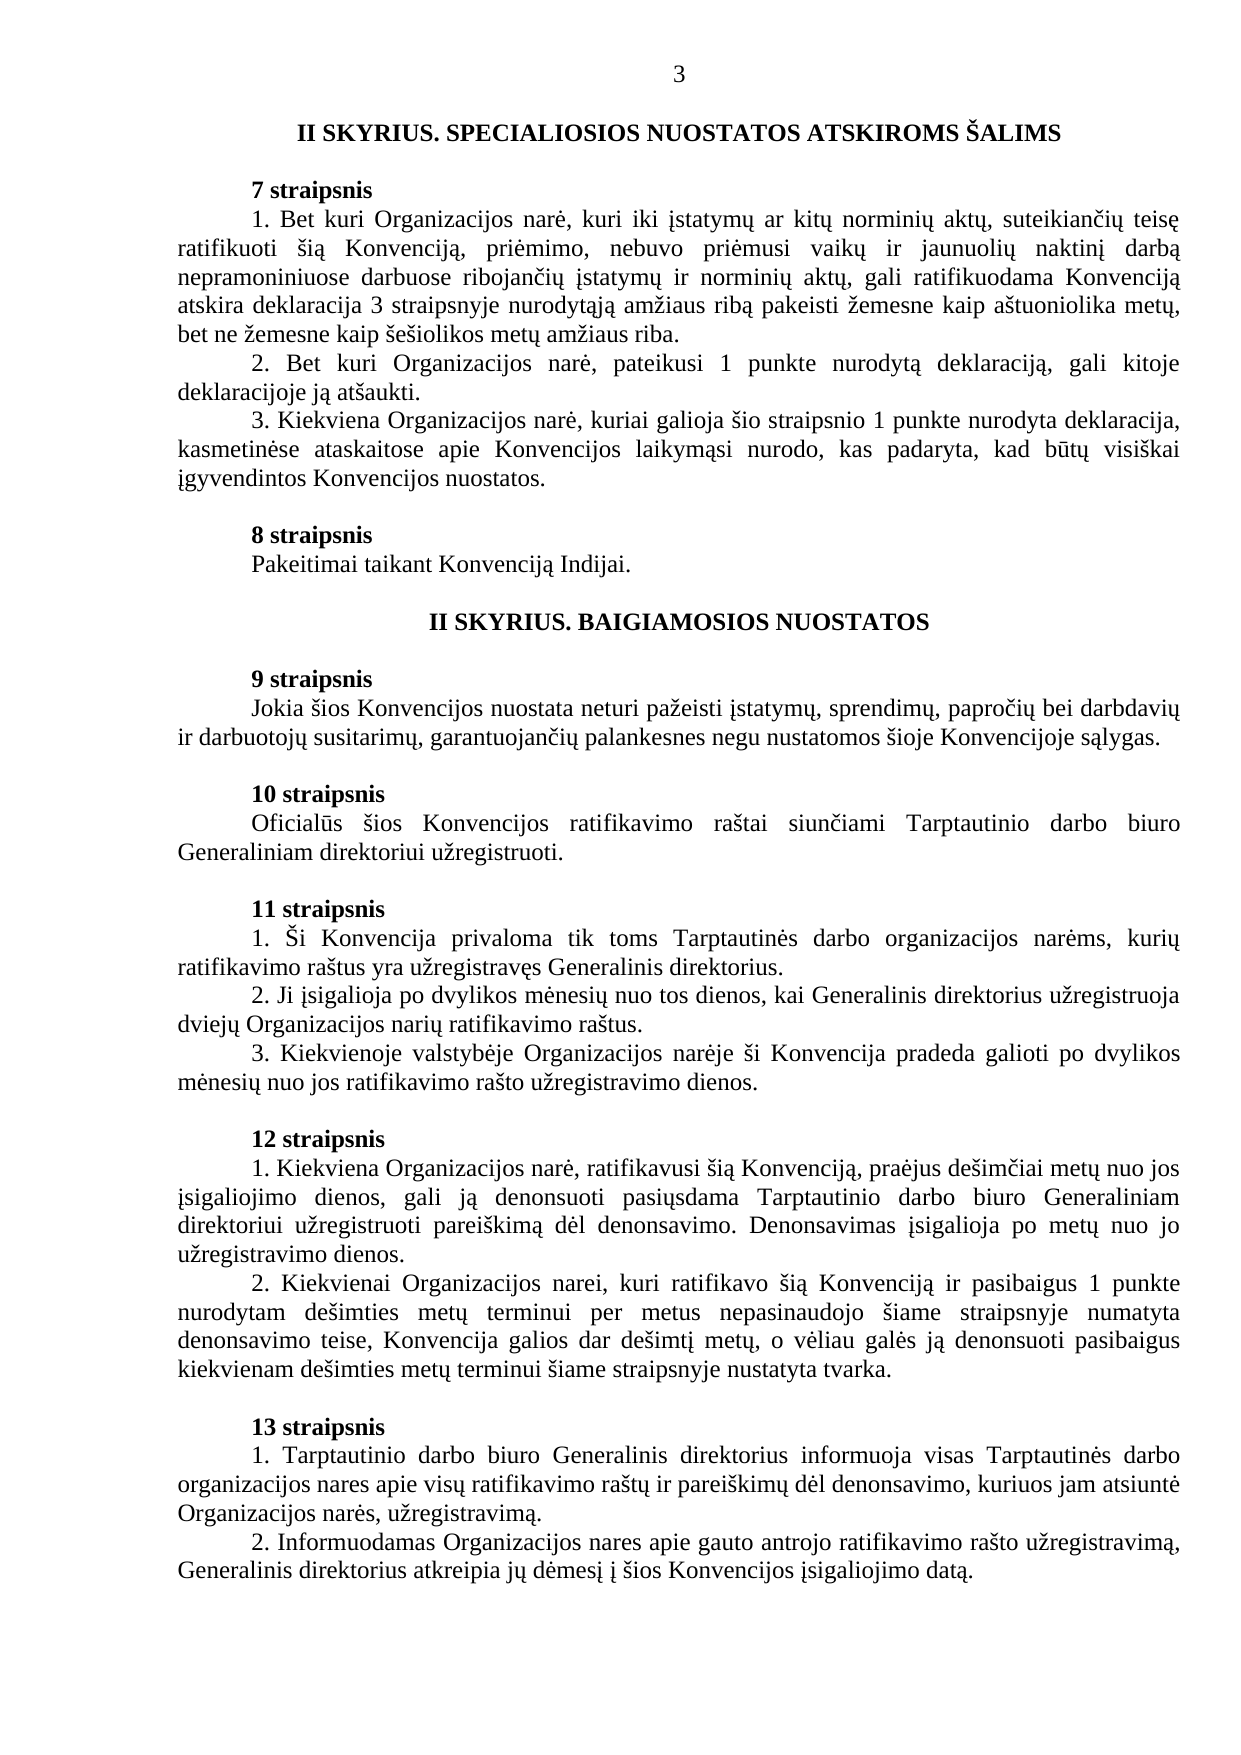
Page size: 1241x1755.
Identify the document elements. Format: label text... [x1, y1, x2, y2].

text 1. Kiekviena Organizacijos narė, ratifikavusi šią Konvenciją, praėjus dešimčiai metų nuo jos įsigaliojimo dienos, gali ją denonsuoti pasiųsdama Tarptautinio darbo biuro Generaliniam direktoriui užregistruoti pareiškimą dėl denonsavimo. Denonsavimas įsigalioja po metų nuo jo užregistravimo dienos. [177, 1153, 1181, 1268]
text Oficialūs šios Konvencijos ratifikavimo raštai siunčiami Tarptautinio darbo biuro Generaliniam direktoriui užregistruoti. [177, 808, 1181, 866]
text 11 straipsnis [177, 894, 1181, 923]
text 13 straipsnis [177, 1412, 1181, 1441]
text II SKYRIUS. BAIGIAMOSIOS NUOSTATOS [177, 607, 1181, 636]
text 2. Ji įsigalioja po dvylikos mėnesių nuo tos dienos, kai Generalinis direktorius užregistruoja dviejų Organizacijos narių ratifikavimo raštus. [177, 981, 1181, 1038]
text 1. Ši Konvencija privaloma tik toms Tarptautinės darbo organizacijos narėms, kurių ratifikavimo raštus yra užregistravęs Generalinis direktorius. [177, 923, 1181, 981]
text 2. Kiekvienai Organizacijos narei, kuri ratifikavo šią Konvenciją ir pasibaigus 1 punkte nurodytam dešimties metų terminui per metus nepasinaudojo šiame straipsnyje numatyta denonsavimo teise, Konvencija galios dar dešimtį metų, o vėliau galės ją denonsuoti pasibaigus kiekvienam dešimties metų terminui šiame straipsnyje nustatyta tvarka. [177, 1268, 1181, 1383]
text 9 straipsnis [177, 664, 1181, 693]
text II SKYRIUS. SPECIALIOSIOS NUOSTATOS ATSKIROMS ŠALIMS [177, 118, 1181, 147]
text 3. Kiekviena Organizacijos narė, kuriai galioja šio straipsnio 1 punkte nurodyta deklaracija, kasmetinėse ataskaitose apie Konvencijos laikymąsi nurodo, kas padaryta, kad būtų visiškai įgyvendintos Konvencijos nuostatos. [177, 406, 1181, 492]
text 2. Bet kuri Organizacijos narė, pateikusi 1 punkte nurodytą deklaraciją, gali kitoje deklaracijoje ją atšaukti. [177, 348, 1181, 406]
text 8 straipsnis [177, 521, 1181, 549]
text Jokia šios Konvencijos nuostata neturi pažeisti įstatymų, sprendimų, papročių bei darbdavių ir darbuotojų susitarimų, garantuojančių palankesnes negu nustatomos šioje Konvencijoje sąlygas. [177, 693, 1181, 751]
text 1. Tarptautinio darbo biuro Generalinis direktorius informuoja visas Tarptautinės darbo organizacijos nares apie visų ratifikavimo raštų ir pareiškimų dėl denonsavimo, kuriuos jam atsiuntė Organizacijos narės, užregistravimą. [177, 1441, 1181, 1527]
text 12 straipsnis [177, 1124, 1181, 1153]
text 7 straipsnis [177, 176, 1181, 204]
text 2. Informuodamas Organizacijos nares apie gauto antrojo ratifikavimo rašto užregistravimą, Generalinis direktorius atkreipia jų dėmesį į šios Konvencijos įsigaliojimo datą. [177, 1527, 1181, 1584]
text Pakeitimai taikant Konvenciją Indijai. [177, 549, 1181, 578]
text 10 straipsnis [177, 779, 1181, 808]
text 1. Bet kuri Organizacijos narė, kuri iki įstatymų ar kitų norminių aktų, suteikiančių teisę ratifikuoti šią Konvenciją, priėmimo, nebuvo priėmusi vaikų ir jaunuolių naktinį darbą nepramoniniuose darbuose ribojančių įstatymų ir norminių aktų, gali ratifikuodama Konvenciją atskira deklaracija 3 straipsnyje nurodytąją amžiaus ribą pakeisti žemesne kaip aštuoniolika metų, bet ne žemesne kaip šešiolikos metų amžiaus riba. [177, 204, 1181, 348]
text 3. Kiekvienoje valstybėje Organizacijos narėje ši Konvencija pradeda galioti po dvylikos mėnesių nuo jos ratifikavimo rašto užregistravimo dienos. [177, 1038, 1181, 1096]
